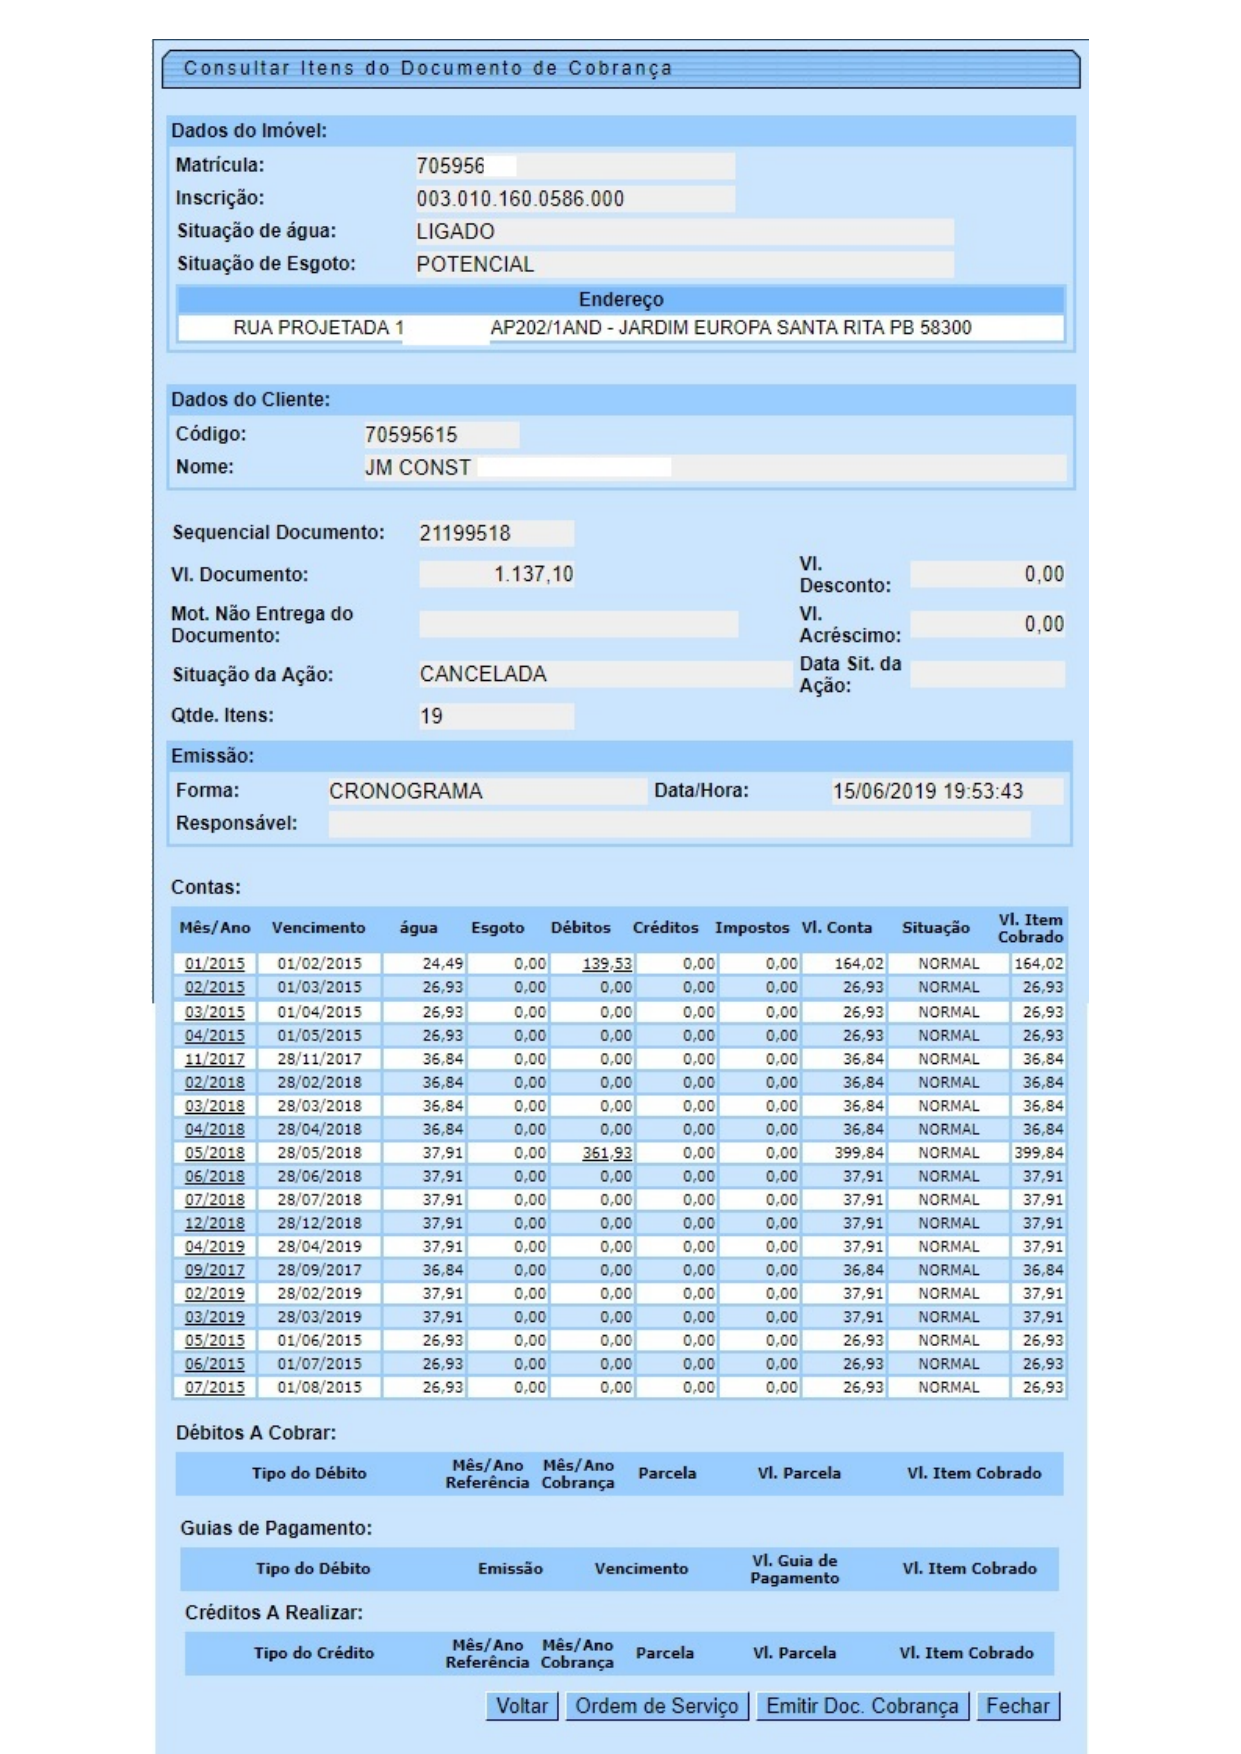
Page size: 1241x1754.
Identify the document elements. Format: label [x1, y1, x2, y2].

picture [151, 39, 1089, 1754]
